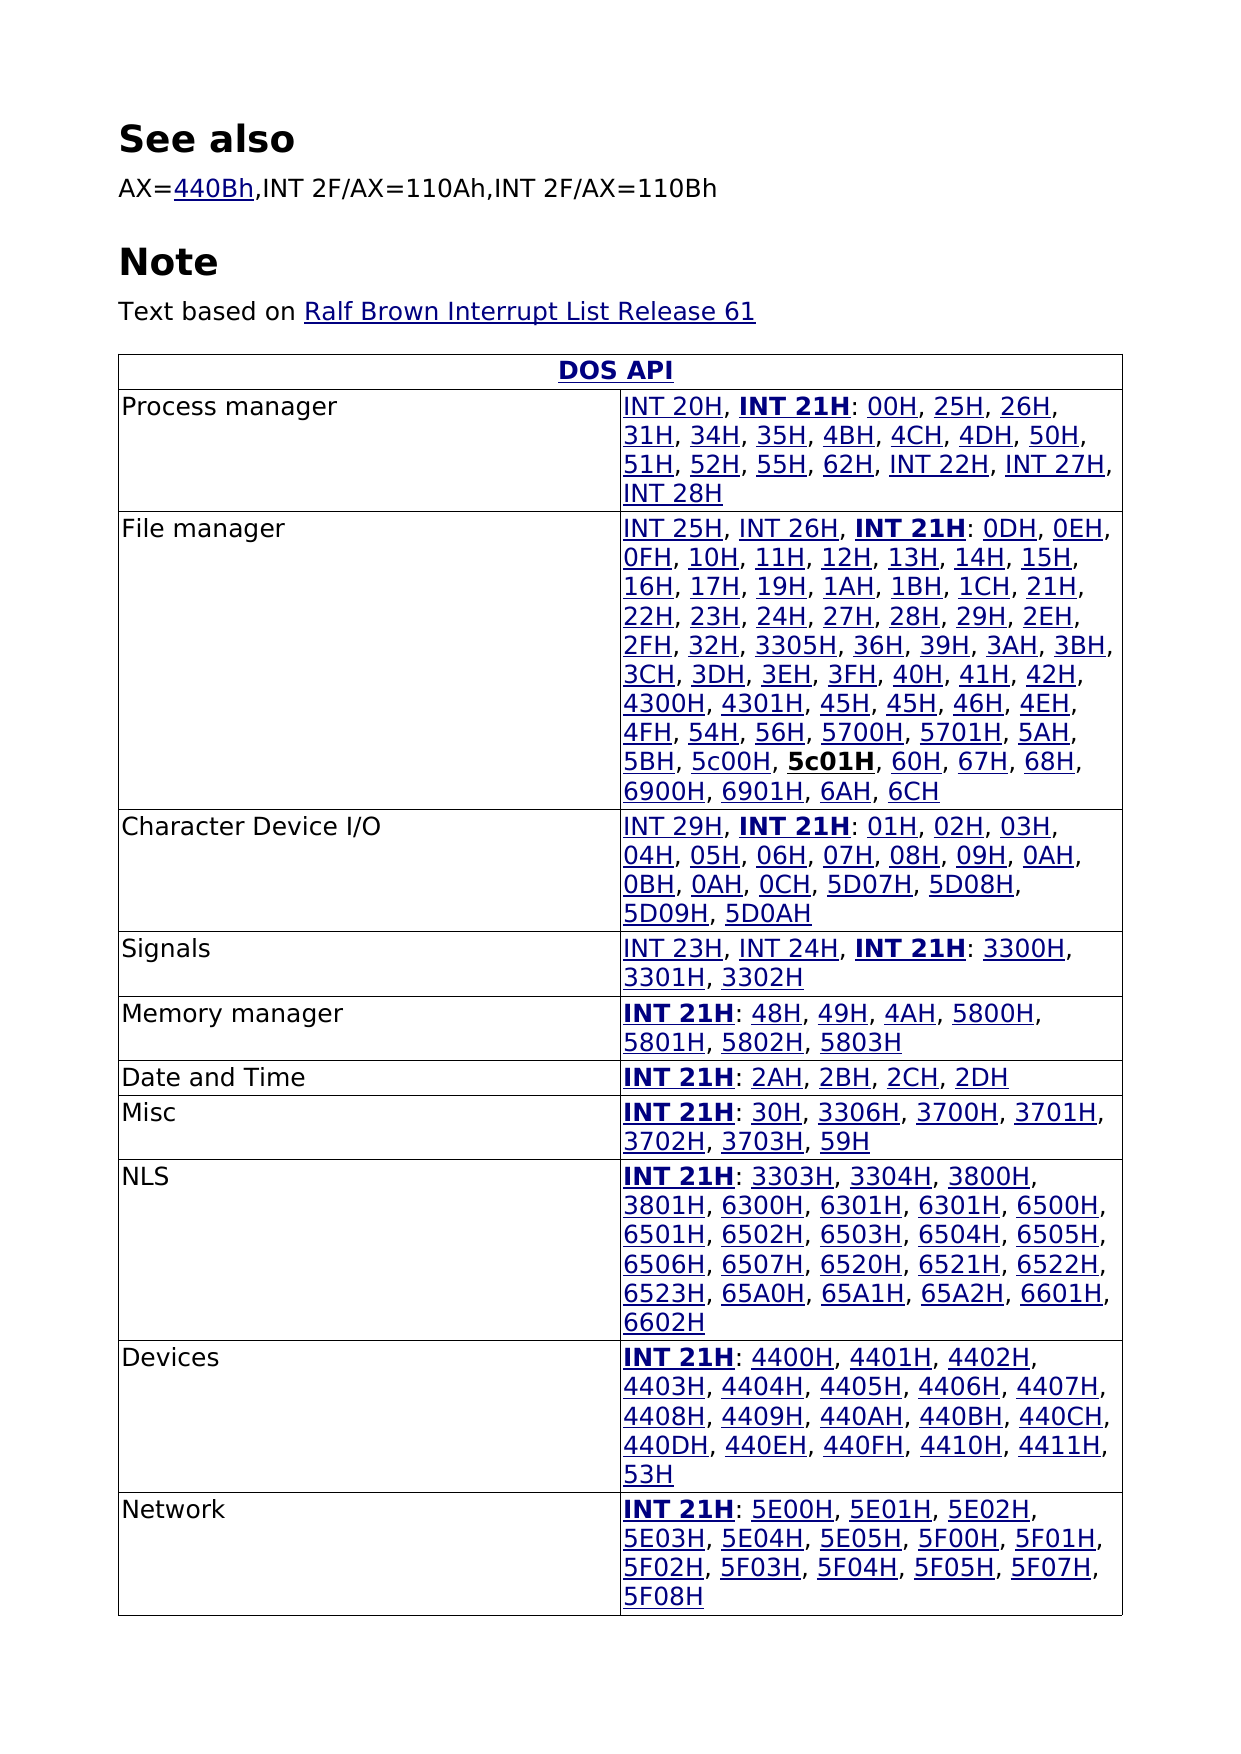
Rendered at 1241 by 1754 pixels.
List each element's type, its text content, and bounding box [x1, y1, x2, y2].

table_cell INT 21H: 2AH, 2BH, 2CH, 2DH [621, 1061, 1122, 1095]
table_cell Network [119, 1493, 620, 1615]
table_cell INT 25H, INT 26H, INT 21H: 0DH, 0EH, 0FH, 10H, 11H, 12H, 13H, 14H, 15H, 16H, 17H, 19H, 1AH, 1BH, 1CH, 21H, 22H, 23H, 24H, 27H, 28H, 29H, 2EH, 2FH, 32H, 3305H, 36H, 39H, 3AH, 3BH, 3CH, 3DH, 3EH, 3FH, 40H, 41H, 42H, 4300H, 4301H, 45H, 45H, 46H, 4EH, 4FH, 54H, 56H, 5700H, 5701H, 5AH, 5BH, 5c00H, 5c01H, 60H, 67H, 68H, 6900H, 6901H, 6AH, 6CH [621, 512, 1122, 809]
table_cell Memory manager [119, 997, 620, 1060]
table_cell INT 23H, INT 24H, INT 21H: 3300H, 3301H, 3302H [621, 932, 1122, 996]
table_cell INT 21H: 5E00H, 5E01H, 5E02H, 5E03H, 5E04H, 5E05H, 5F00H, 5F01H, 5F02H, 5F03H, 5F04H, 5F05H, 5F07H, 5F08H [621, 1493, 1122, 1615]
table_cell Date and Time [119, 1061, 620, 1095]
table_cell Misc [119, 1096, 620, 1159]
table_cell INT 21H: 4400H, 4401H, 4402H, 4403H, 4404H, 4405H, 4406H, 4407H, 4408H, 4409H, 440AH, 440BH, 440CH, 440DH, 440EH, 440FH, 4410H, 4411H, 53H [621, 1341, 1122, 1492]
table_header DOS API [119, 355, 1122, 389]
subtitle Note [118, 241, 1122, 284]
table_cell Character Device I/O [119, 810, 620, 931]
table_cell Signals [119, 932, 620, 996]
table_cell Devices [119, 1341, 620, 1492]
table_cell INT 20H, INT 21H: 00H, 25H, 26H, 31H, 34H, 35H, 4BH, 4CH, 4DH, 50H, 51H, 52H, 55H, 62H, INT 22H, INT 27H, INT 28H [621, 390, 1122, 511]
table_cell INT 21H: 48H, 49H, 4AH, 5800H, 5801H, 5802H, 5803H [621, 997, 1122, 1060]
text AX=440Bh,INT 2F/AX=110Ah,INT 2F/AX=110Bh [118, 174, 1122, 203]
subtitle See also [118, 118, 1122, 162]
table_cell NLS [119, 1160, 620, 1340]
text Text based on Ralf Brown Interrupt List Release 61 [118, 297, 1122, 326]
table_cell INT 21H: 30H, 3306H, 3700H, 3701H, 3702H, 3703H, 59H [621, 1096, 1122, 1159]
table_cell INT 21H: 3303H, 3304H, 3800H, 3801H, 6300H, 6301H, 6301H, 6500H, 6501H, 6502H, 6503H, 6504H, 6505H, 6506H, 6507H, 6520H, 6521H, 6522H, 6523H, 65A0H, 65A1H, 65A2H, 6601H, 6602H [621, 1160, 1122, 1340]
table_cell Process manager [119, 390, 620, 511]
table_cell File manager [119, 512, 620, 809]
table_cell INT 29H, INT 21H: 01H, 02H, 03H, 04H, 05H, 06H, 07H, 08H, 09H, 0AH, 0BH, 0AH, 0CH, 5D07H, 5D08H, 5D09H, 5D0AH [621, 810, 1122, 931]
